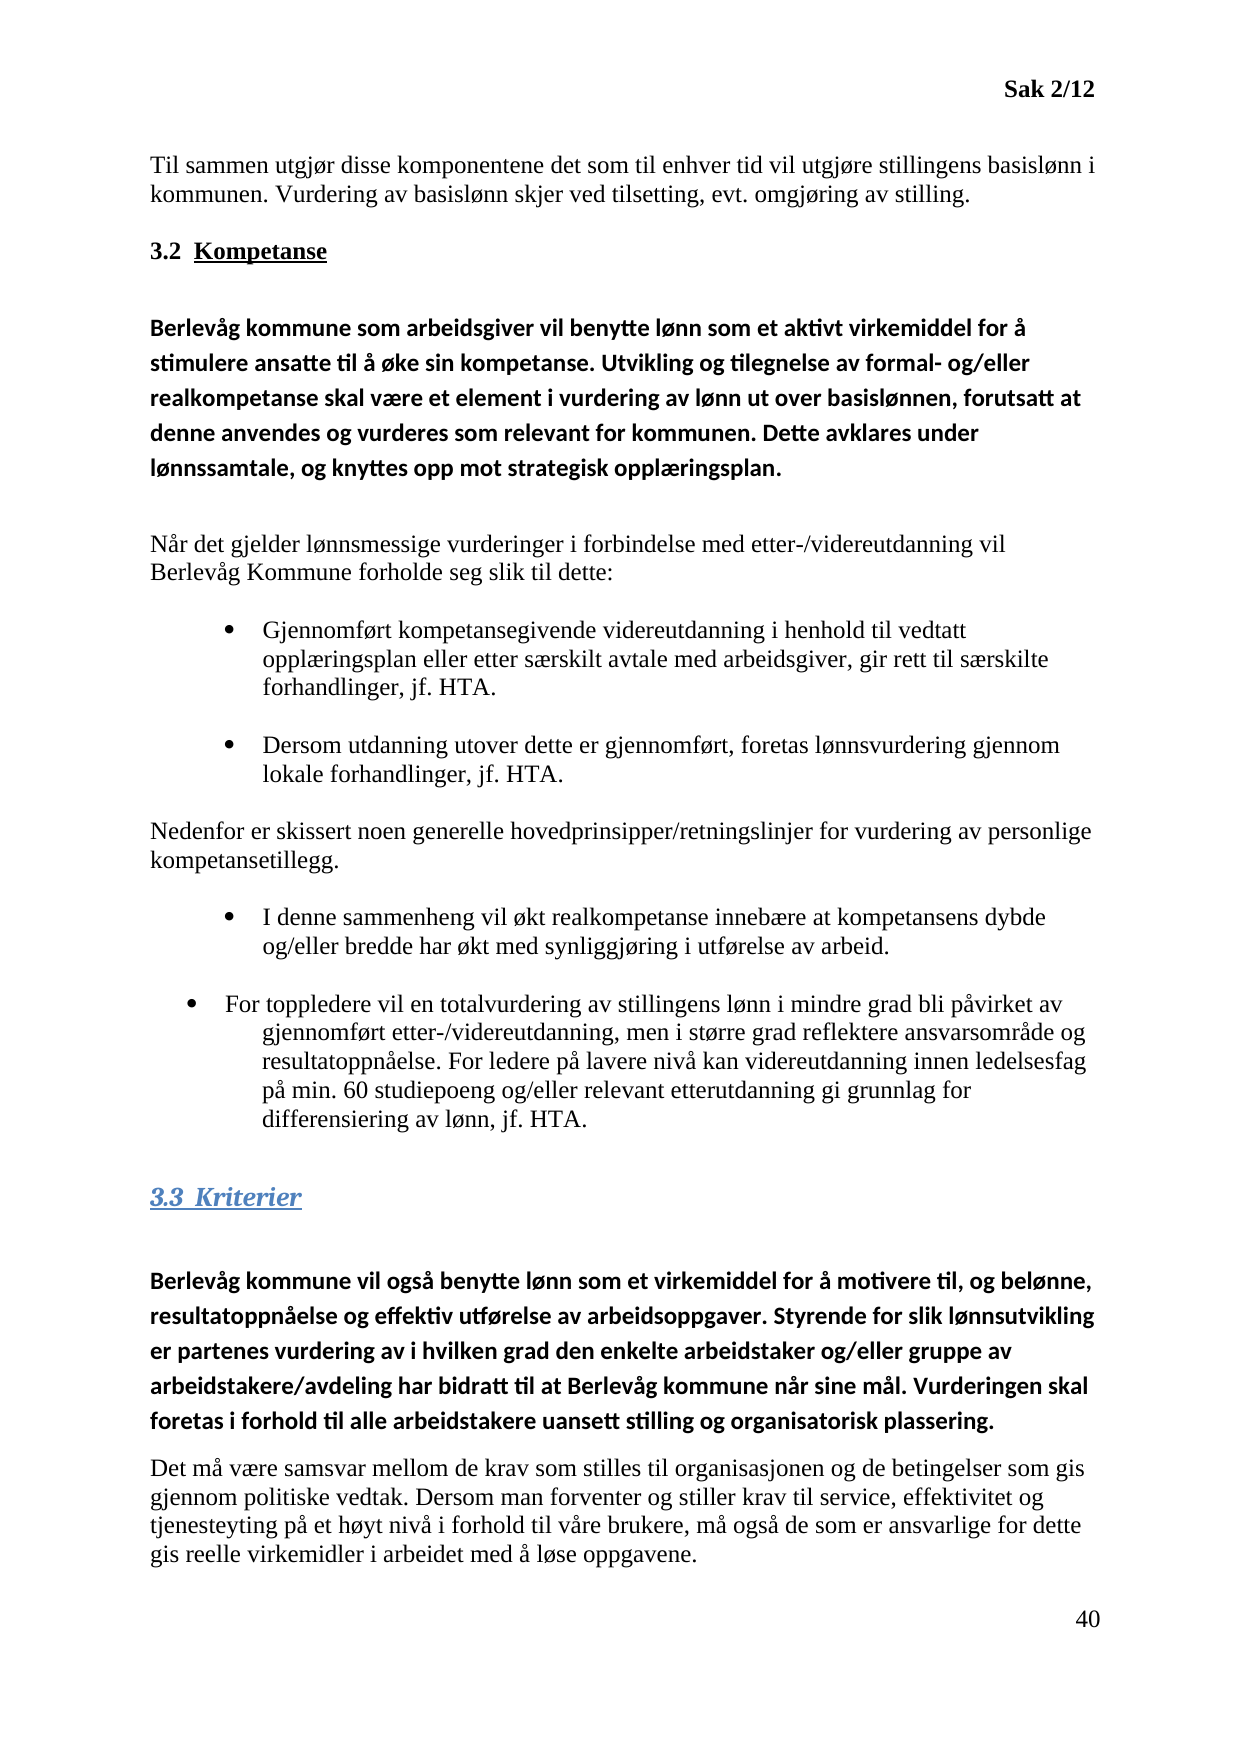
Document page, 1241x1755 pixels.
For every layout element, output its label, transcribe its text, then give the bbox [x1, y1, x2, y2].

text Berlevåg kommune som arbeidsgiver vil benytte lønn som et aktivt virkemiddel for å stimulere ansatte til å øke sin kompetanse. Utvikling og tilegnelse av formal- og/eller realkompetanse skal være et element i vurdering av lønn ut over basislønnen, forutsatt at denne anvendes og vurderes som relevant for kommunen. Dette avklares under lønnssamtale, og knyttes opp mot strategisk opplæringsplan. [150, 312, 1100, 483]
list Dersom utdanning utover dette er gjennomført, foretas lønnsvurdering gjennom lokale forhandlinger, jf. HTA. [225, 730, 1100, 787]
list I denne sammenheng vil økt realkompetanse innebære at kompetansens dybde og/eller bredde har økt med synliggjøring i utførelse av arbeid. [225, 902, 1100, 960]
text Når det gjelder lønnsmessige vurderinger i forbindelse med etter-/videreutdanning vil Berlevåg Kommune forholde seg slik til dette: [150, 529, 1100, 586]
text Nedenfor er skissert noen generelle hovedprinsipper/retningslinjer for vurdering av personlige kompetansetillegg. [150, 816, 1100, 874]
list For toppledere vil en totalvurdering av stillingens lønn i mindre grad bli påvirket av gjennomført etter-/videreutdanning, men i større grad reflektere ansvarsområde og resultatoppnåelse. For ledere på lavere nivå kan videreutdanning innen ledelsesfag på min. 60 studiepoeng og/eller relevant etterutdanning gi grunnlag for differensiering av lønn, jf. HTA. [187, 989, 1100, 1132]
text Berlevåg kommune vil også benytte lønn som et virkemiddel for å motivere til, og belønne, resultatoppnåelse og effektiv utførelse av arbeidsoppgaver. Styrende for slik lønnsutvikling er partenes vurdering av i hvilken grad den enkelte arbeidstaker og/eller gruppe av arbeidstakere/avdeling har bidratt til at Berlevåg kommune når sine mål. Vurderingen skal foretas i forhold til alle arbeidstakere uansett stilling og organisatorisk plassering. [150, 1265, 1100, 1436]
text Det må være samsvar mellom de krav som stilles til organisasjonen og de betingelser som gis gjennom politiske vedtak. Dersom man forventer og stiller krav til service, effektivitet og tjenesteyting på et høyt nivå i forhold til våre brukere, må også de som er ansvarlige for dette gis reelle virkemidler i arbeidet med å løse oppgavene. [150, 1453, 1100, 1568]
list Kompetanse [150, 236, 1100, 265]
text Til sammen utgjør disse komponentene det som til enhver tid vil utgjøre stillingens basislønn i kommunen. Vurdering av basislønn skjer ved tilsetting, evt. omgjøring av stilling. [150, 150, 1100, 207]
subtitle 3.3 Kriterier [150, 1182, 1100, 1213]
list Gjennomført kompetansegivende videreutdanning i henhold til vedtatt opplæringsplan eller etter særskilt avtale med arbeidsgiver, gir rett til særskilte forhandlinger, jf. HTA. [225, 615, 1100, 701]
